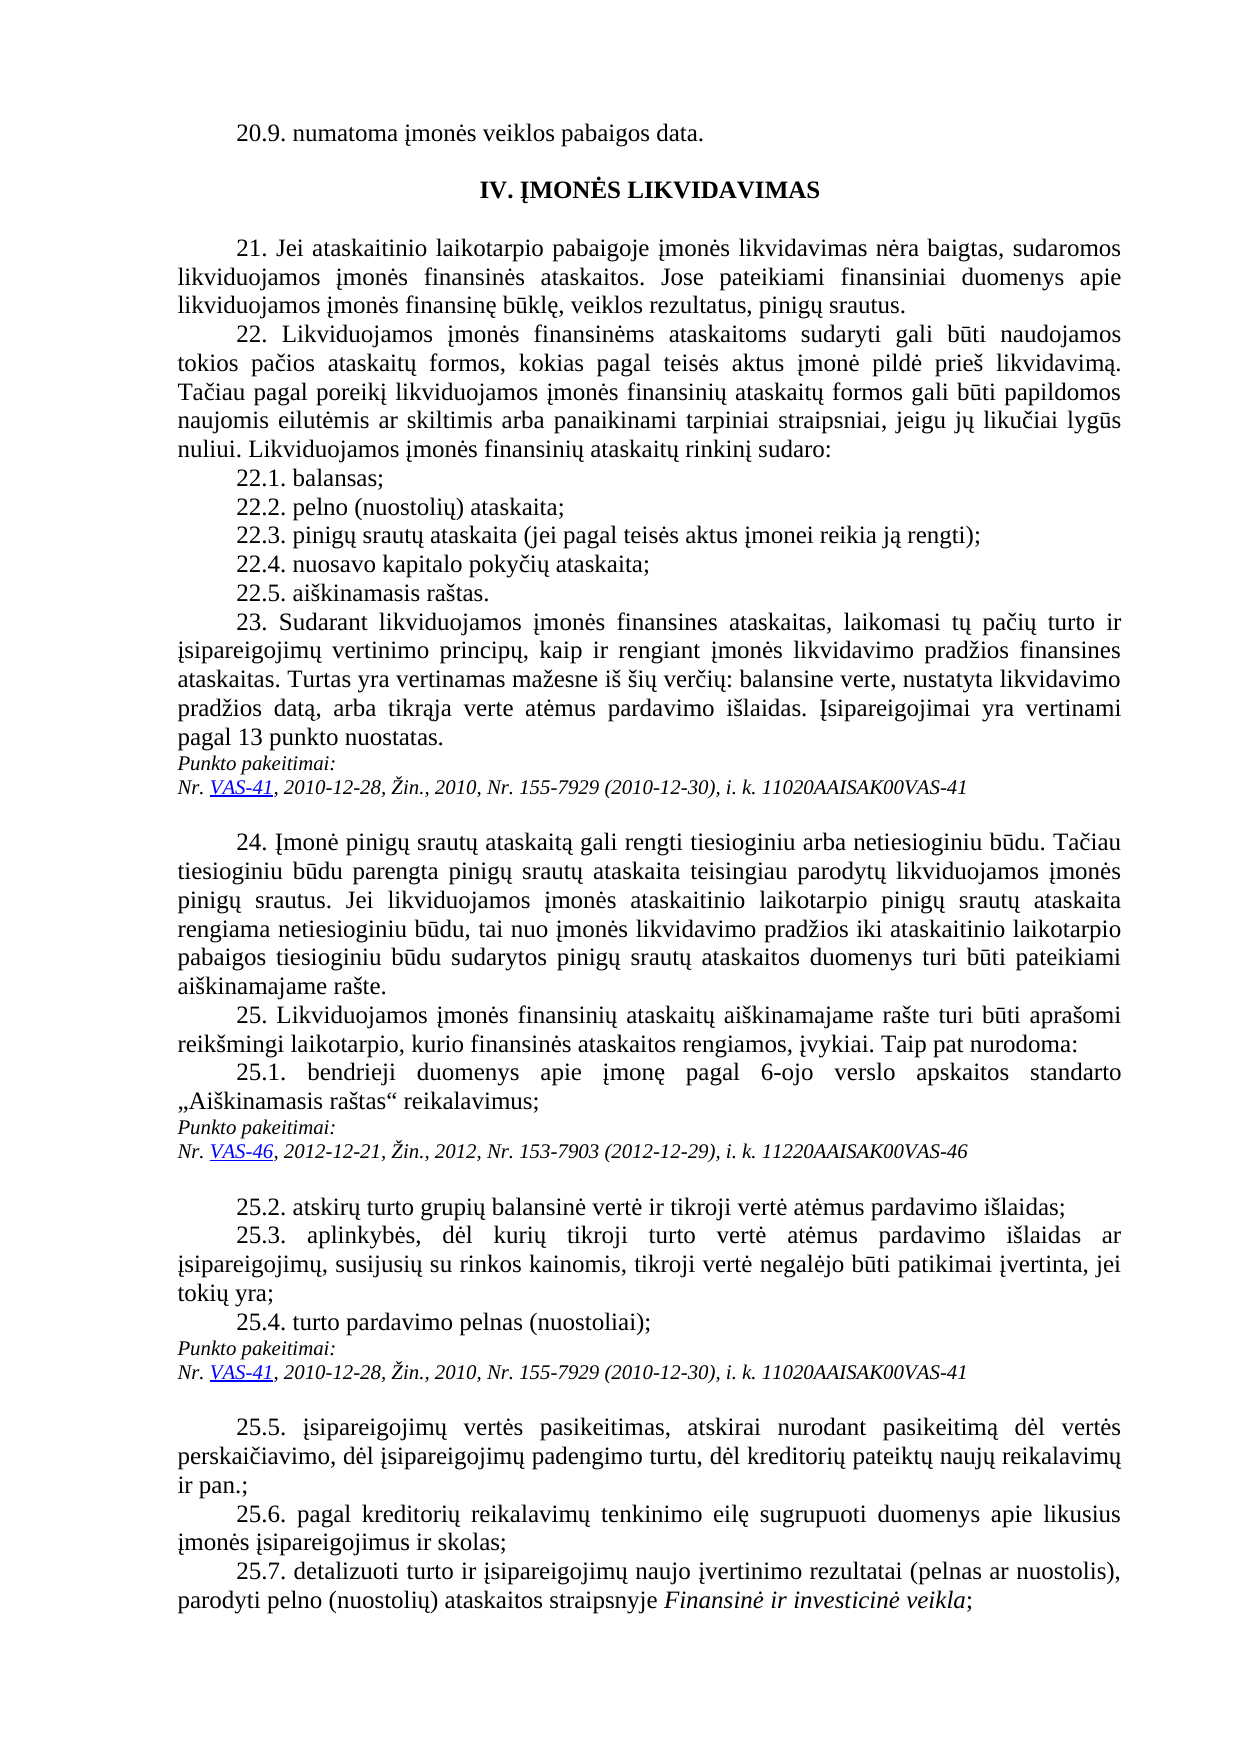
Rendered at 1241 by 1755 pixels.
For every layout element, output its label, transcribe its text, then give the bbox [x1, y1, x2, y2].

text 25.6. pagal kreditorių reikalavimų tenkinimo eilę sugrupuoti duomenys apie likusius įmonės įsipareigojimus ir skolas; [177, 1499, 1122, 1556]
text 25.2. atskirų turto grupių balansinė vertė ir tikroji vertė atėmus pardavimo išlaidas; [177, 1192, 1122, 1221]
text Punkto pakeitimai: [177, 1336, 1122, 1360]
text 25.5. įsipareigojimų vertės pasikeitimas, atskirai nurodant pasikeitimą dėl vertės perskaičiavimo, dėl įsipareigojimų padengimo turtu, dėl kreditorių pateiktų naujų reikalavimų ir pan.; [177, 1412, 1122, 1499]
text 25. Likviduojamos įmonės finansinių ataskaitų aiškinamajame rašte turi būti aprašomi reikšmingi laikotarpio, kurio finansinės ataskaitos rengiamos, įvykiai. Taip pat nurodoma: [177, 1000, 1122, 1057]
text Nr. VAS-41, 2010-12-28, Žin., 2010, Nr. 155-7929 (2010-12-30), i. k. 11020AAISAK00VAS-41 [177, 775, 1122, 799]
text 24. Įmonė pinigų srautų ataskaitą gali rengti tiesioginiu arba netiesioginiu būdu. Tačiau tiesioginiu būdu parengta pinigų srautų ataskaita teisingiau parodytų likviduojamos įmonės pinigų srautus. Jei likviduojamos įmonės ataskaitinio laikotarpio pinigų srautų ataskaita rengiama netiesioginiu būdu, tai nuo įmonės likvidavimo pradžios iki ataskaitinio laikotarpio pabaigos tiesioginiu būdu sudarytos pinigų srautų ataskaitos duomenys turi būti pateikiami aiškinamajame rašte. [177, 827, 1122, 1000]
text 25.4. turto pardavimo pelnas (nuostoliai); [177, 1307, 1122, 1336]
text 25.1. bendrieji duomenys apie įmonę pagal 6-ojo verslo apskaitos standarto „Aiškinamasis raštas“ reikalavimus; [177, 1057, 1122, 1115]
text 22.3. pinigų srautų ataskaita (jei pagal teisės aktus įmonei reikia ją rengti); [177, 521, 1122, 549]
text 25.7. detalizuoti turto ir įsipareigojimų naujo įvertinimo rezultatai (pelnas ar nuostolis), parodyti pelno (nuostolių) ataskaitos straipsnyje Finansinė ir investicinė veikla; [177, 1556, 1122, 1614]
text 23. Sudarant likviduojamos įmonės finansines ataskaitas, laikomasi tų pačių turto ir įsipareigojimų vertinimo principų, kaip ir rengiant įmonės likvidavimo pradžios finansines ataskaitas. Turtas yra vertinamas mažesne iš šių verčių: balansine verte, nustatyta likvidavimo pradžios datą, arba tikrąja verte atėmus pardavimo išlaidas. Įsipareigojimai yra vertinami pagal 13 punkto nuostatas. [177, 607, 1122, 751]
text Punkto pakeitimai: [177, 1115, 1122, 1139]
text 25.3. aplinkybės, dėl kurių tikroji turto vertė atėmus pardavimo išlaidas ar įsipareigojimų, susijusių su rinkos kainomis, tikroji vertė negalėjo būti patikimai įvertinta, jei tokių yra; [177, 1221, 1122, 1307]
text 20.9. numatoma įmonės veiklos pabaigos data. [177, 118, 1122, 147]
text 22.5. aiškinamasis raštas. [177, 578, 1122, 607]
text Nr. VAS-46, 2012-12-21, Žin., 2012, Nr. 153-7903 (2012-12-29), i. k. 11220AAISAK00VAS-46 [177, 1139, 1122, 1163]
text 21. Jei ataskaitinio laikotarpio pabaigoje įmonės likvidavimas nėra baigtas, sudaromos likviduojamos įmonės finansinės ataskaitos. Jose pateikiami finansiniai duomenys apie likviduojamos įmonės finansinę būklę, veiklos rezultatus, pinigų srautus. [177, 233, 1122, 319]
text Nr. VAS-41, 2010-12-28, Žin., 2010, Nr. 155-7929 (2010-12-30), i. k. 11020AAISAK00VAS-41 [177, 1360, 1122, 1384]
text 22. Likviduojamos įmonės finansinėms ataskaitoms sudaryti gali būti naudojamos tokios pačios ataskaitų formos, kokias pagal teisės aktus įmonė pildė prieš likvidavimą. Tačiau pagal poreikį likviduojamos įmonės finansinių ataskaitų formos gali būti papildomos naujomis eilutėmis ar skiltimis arba panaikinami tarpiniai straipsniai, jeigu jų likučiai lygūs nuliui. Likviduojamos įmonės finansinių ataskaitų rinkinį sudaro: [177, 319, 1122, 463]
text 22.2. pelno (nuostolių) ataskaita; [177, 492, 1122, 521]
text Punkto pakeitimai: [177, 751, 1122, 775]
text 22.4. nuosavo kapitalo pokyčių ataskaita; [177, 549, 1122, 578]
text IV. ĮMONĖS LIKVIDAVIMAS [177, 176, 1122, 204]
text 22.1. balansas; [177, 463, 1122, 492]
